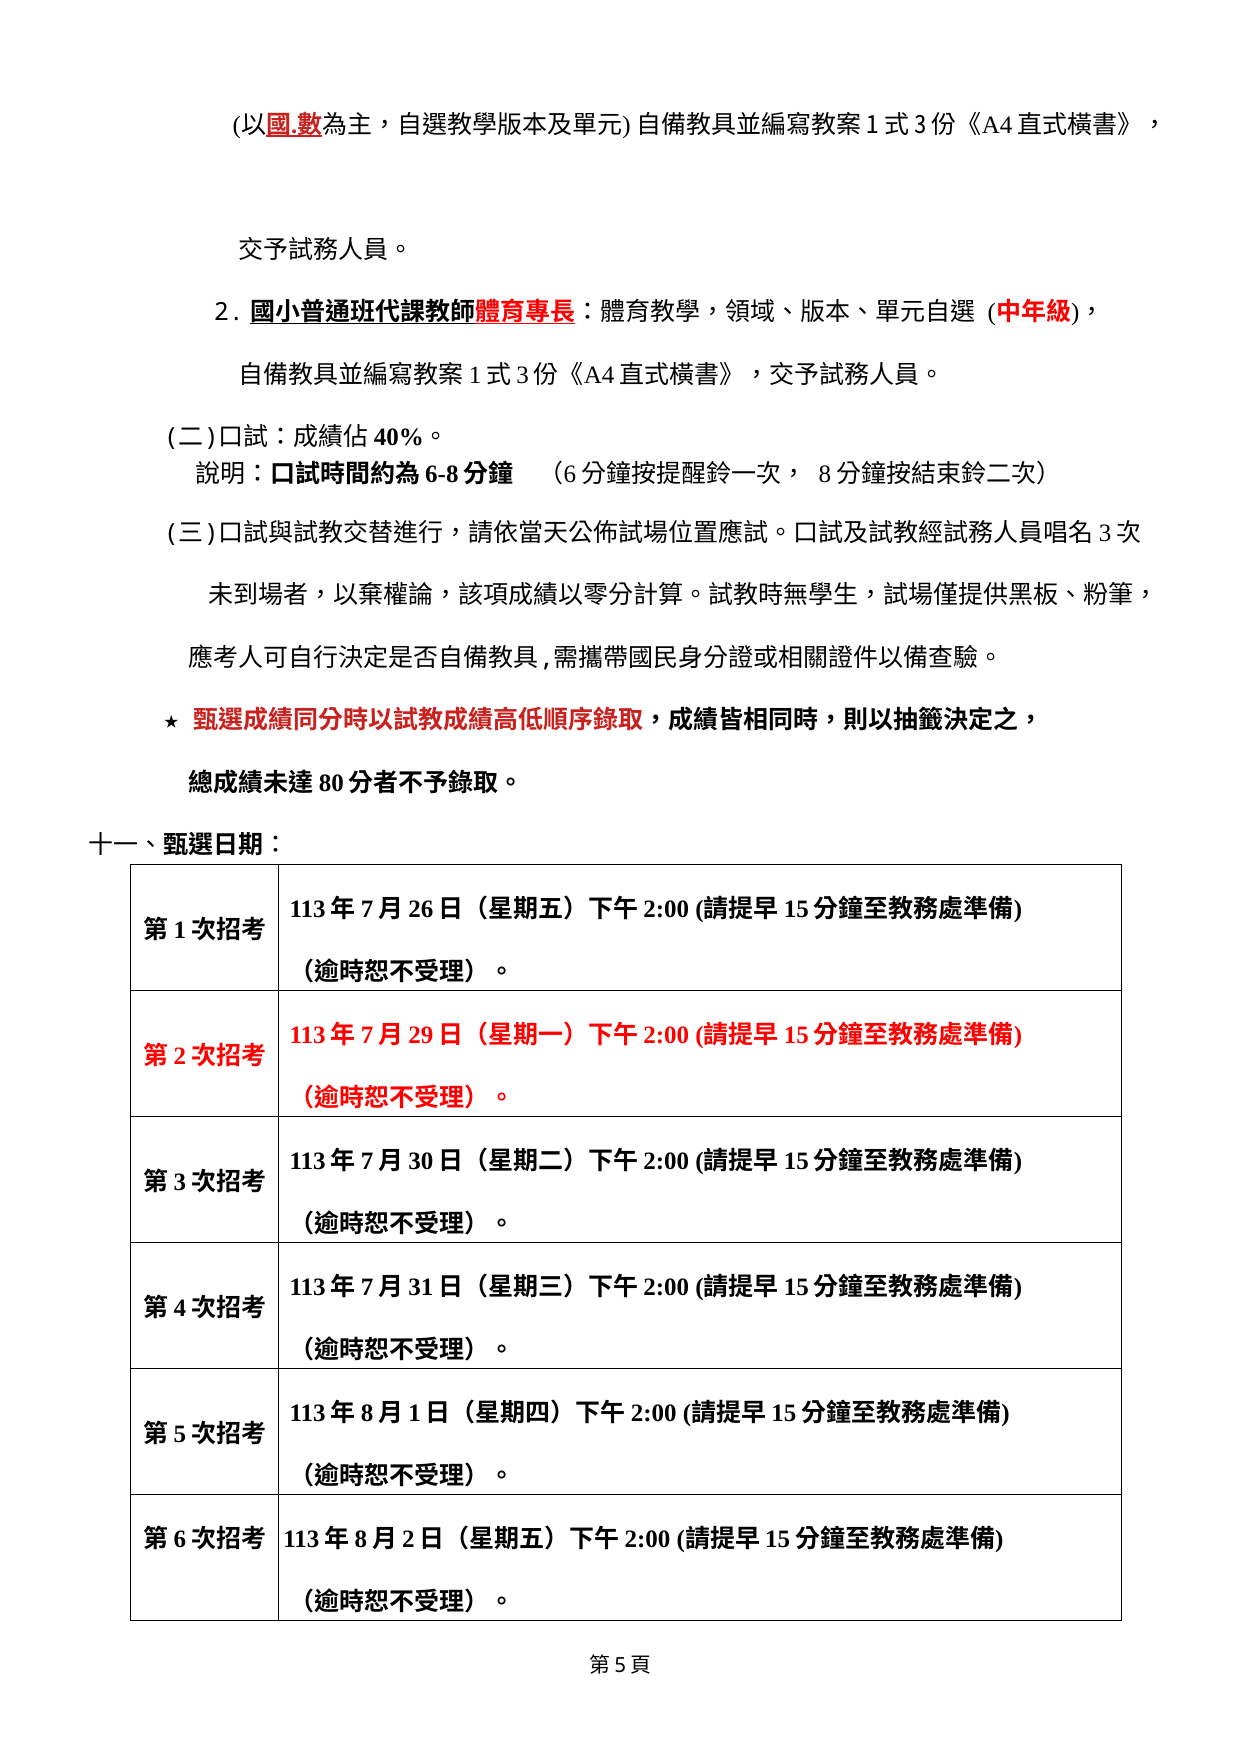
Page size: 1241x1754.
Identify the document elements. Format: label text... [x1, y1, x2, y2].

text 2. 國小普通班代課教師體育專長：體育教學，領域、版本、單元自選 (中年級)， [89, 268, 1152, 331]
table_cell 113年8月1日（星期四）下午2:00 (請提早15分鐘至教務處準備) （逾時恕不受理）。 [279, 1369, 1121, 1494]
table_cell 第2次招考 [131, 991, 278, 1116]
table_cell 第6次招考 [131, 1495, 278, 1620]
table_cell 113年7月31日（星期三）下午2:00 (請提早15分鐘至教務處準備) （逾時恕不受理）。 [279, 1243, 1121, 1368]
table_cell 第5次招考 [131, 1369, 278, 1494]
text (三)口試與試教交替進行，請依當天公佈試場位置應試。口試及試教經試務人員唱名3次 [89, 489, 1152, 551]
text 總成績未達80分者不予錄取。 [89, 739, 1152, 801]
table_header 113年7月26日（星期五）下午2:00 (請提早15分鐘至教務處準備) （逾時恕不受理）。 [279, 865, 1121, 990]
table_cell 113年7月29日（星期一）下午2:00 (請提早15分鐘至教務處準備) （逾時恕不受理）。 [279, 991, 1121, 1116]
text 說明：口試時間約為6-8分鐘 （6分鐘按提醒鈴一次， 8分鐘按結束鈴二次） [89, 456, 1152, 489]
table_cell 第3次招考 [131, 1117, 278, 1242]
text 未到場者，以棄權論，該項成績以零分計算。試教時無學生，試場僅提供黑板、粉筆，應考人可自行決定是否自備教具,需攜帶國民身分證或相關證件以備查驗。 [89, 551, 1152, 676]
text (二)口試：成績佔40%。 [89, 393, 1152, 456]
text 十一、甄選日期： [89, 801, 1152, 864]
text 交予試務人員。 [89, 206, 1152, 268]
text ★ 甄選成績同分時以試教成績高低順序錄取，成績皆相同時，則以抽籤決定之， [89, 676, 1152, 739]
table_cell 第4次招考 [131, 1243, 278, 1368]
text (以國.數為主，自選教學版本及單元) 自備教具並編寫教案1式3份《A4直式橫書》， [89, 81, 1152, 206]
table_cell 113年7月30日（星期二）下午2:00 (請提早15分鐘至教務處準備) （逾時恕不受理）。 [279, 1117, 1121, 1242]
text 自備教具並編寫教案1式3份《A4直式橫書》，交予試務人員。 [176, 331, 1152, 393]
table_cell 113年8月2日（星期五）下午2:00 (請提早15分鐘至教務處準備) （逾時恕不受理）。 [279, 1495, 1121, 1620]
table_header 第1次招考 [131, 865, 278, 990]
